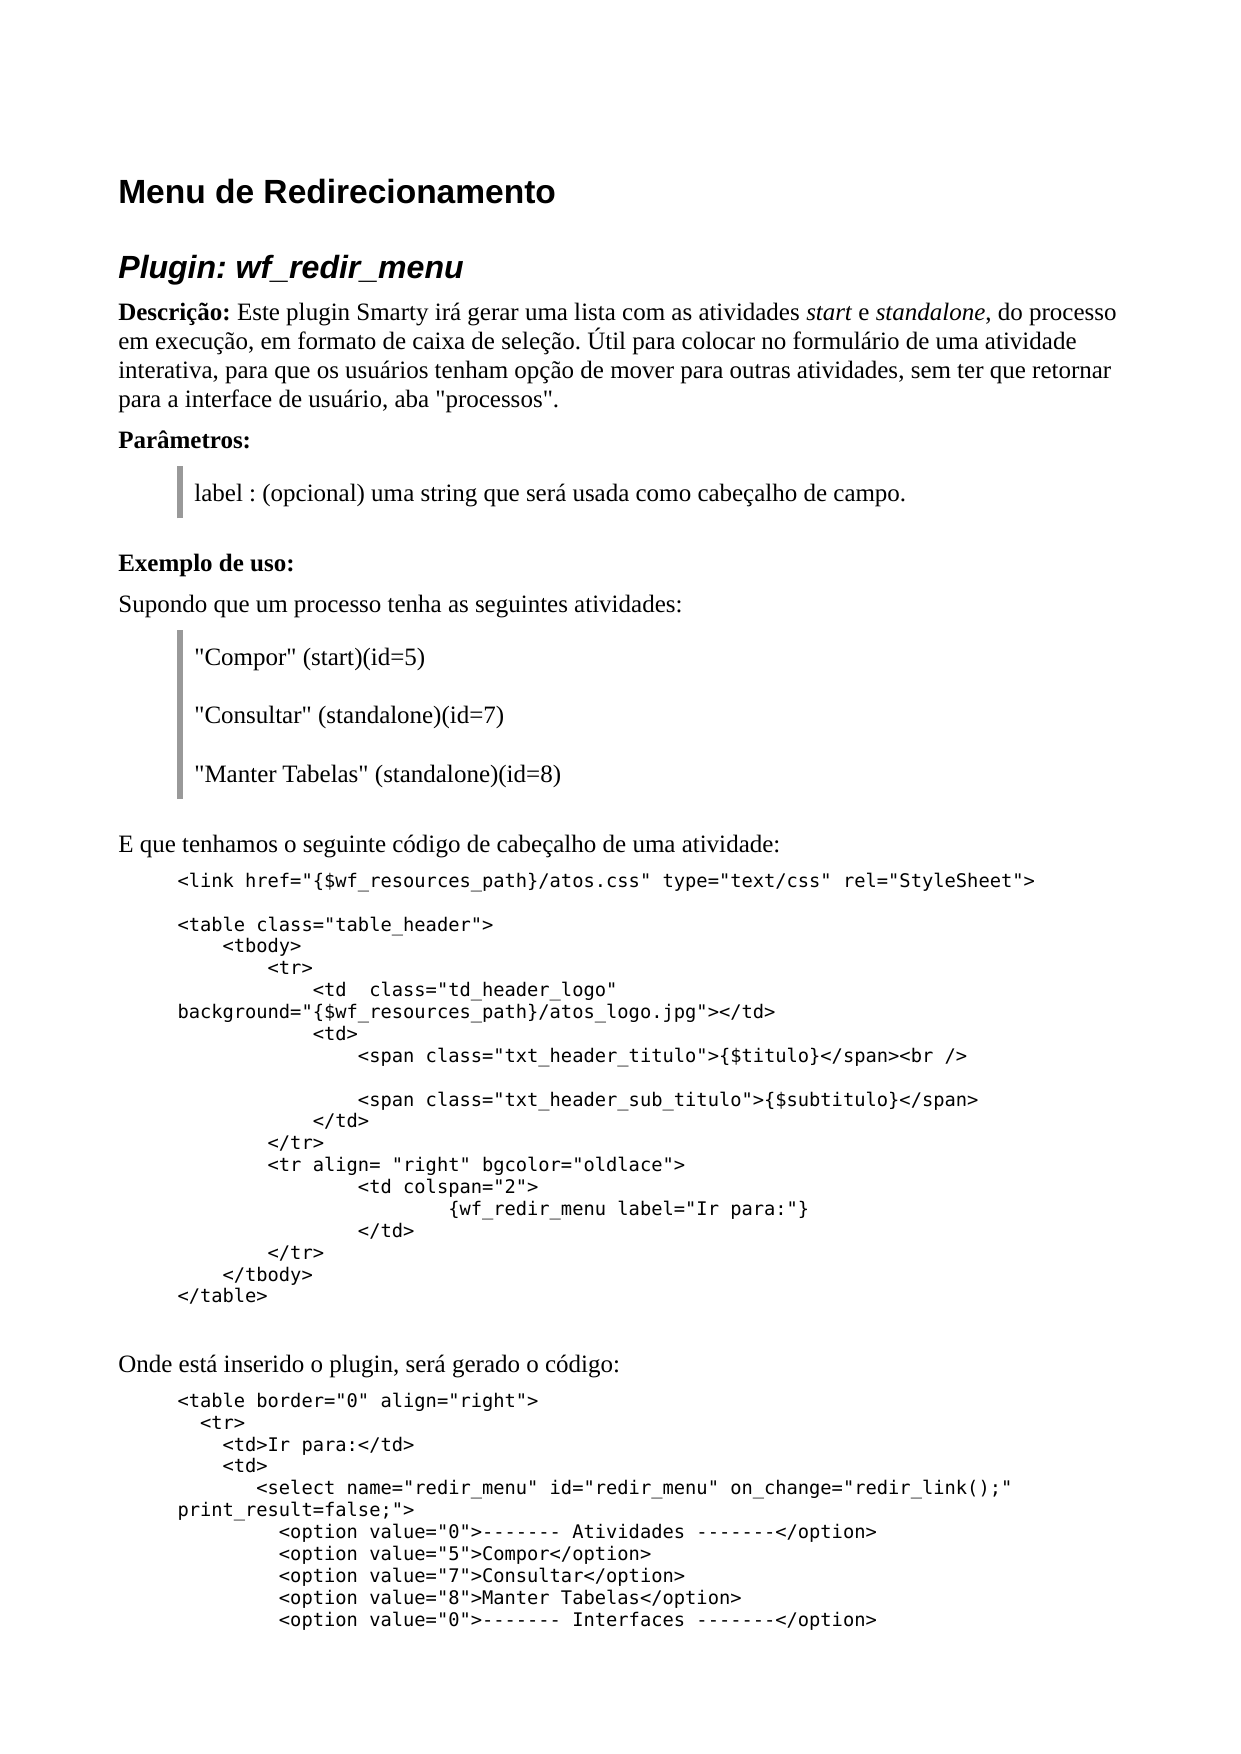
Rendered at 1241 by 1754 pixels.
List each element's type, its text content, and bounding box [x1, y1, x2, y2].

text "Consultar" (standalone)(id=7) [183, 689, 1063, 729]
text Descrição: Este plugin Smarty irá gerar uma lista com as atividades start e standalone, do processo em execução, em formato de caixa de seleção. Útil para colocar no formulário de uma atividade interativa, para que os usuários tenham opção de mover para outras atividades, sem ter que retornar para a interface de usuário, aba "processos". [118, 297, 1122, 412]
subtitle Menu de Redirecionamento [118, 172, 1122, 211]
text E que tenhamos o seguinte código de cabeçalho de uma atividade: [118, 829, 1122, 857]
text Exemplo de uso: [118, 548, 1122, 577]
text <link href="{$wf_resources_path}/atos.css" type="text/css" rel="StyleSheet"> <table class="table_header"> <tbody> <tr> <td class="td_header_logo" background="{$wf_resources_path}/atos_logo.jpg"></td> <td> <span class="txt_header_titulo">{$titulo}</span><br /> <span class="txt_header_sub_titulo">{$subtitulo}</span> </td> </tr> <tr align= "right" bgcolor="oldlace"> <td colspan="2"> {wf_redir_menu label="Ir para:"} </td> </tr> </tbody> </table> [177, 870, 1063, 1307]
text "Compor" (start)(id=5) [183, 630, 1063, 671]
text label : (opcional) uma string que será usada como cabeçalho de campo. [183, 466, 1063, 518]
text "Manter Tabelas" (standalone)(id=8) [183, 747, 1063, 799]
text Supondo que um processo tenha as seguintes atividades: [118, 589, 1122, 618]
text Parâmetros: [118, 425, 1122, 454]
text Onde está inserido o plugin, será gerado o código: [118, 1349, 1122, 1377]
text <table border="0" align="right"> <tr> <td>Ir para:</td> <td> <select name="redir_menu" id="redir_menu" on_change="redir_link();" print_result=false;"> <option value="0">------- Atividades -------</option> <option value="5">Compor</option> <option value="7">Consultar</option> <option value="8">Manter Tabelas</option> <option value="0">------- Interfaces -------</option> [177, 1390, 1063, 1631]
subtitle Plugin: wf_redir_menu [118, 248, 1122, 285]
